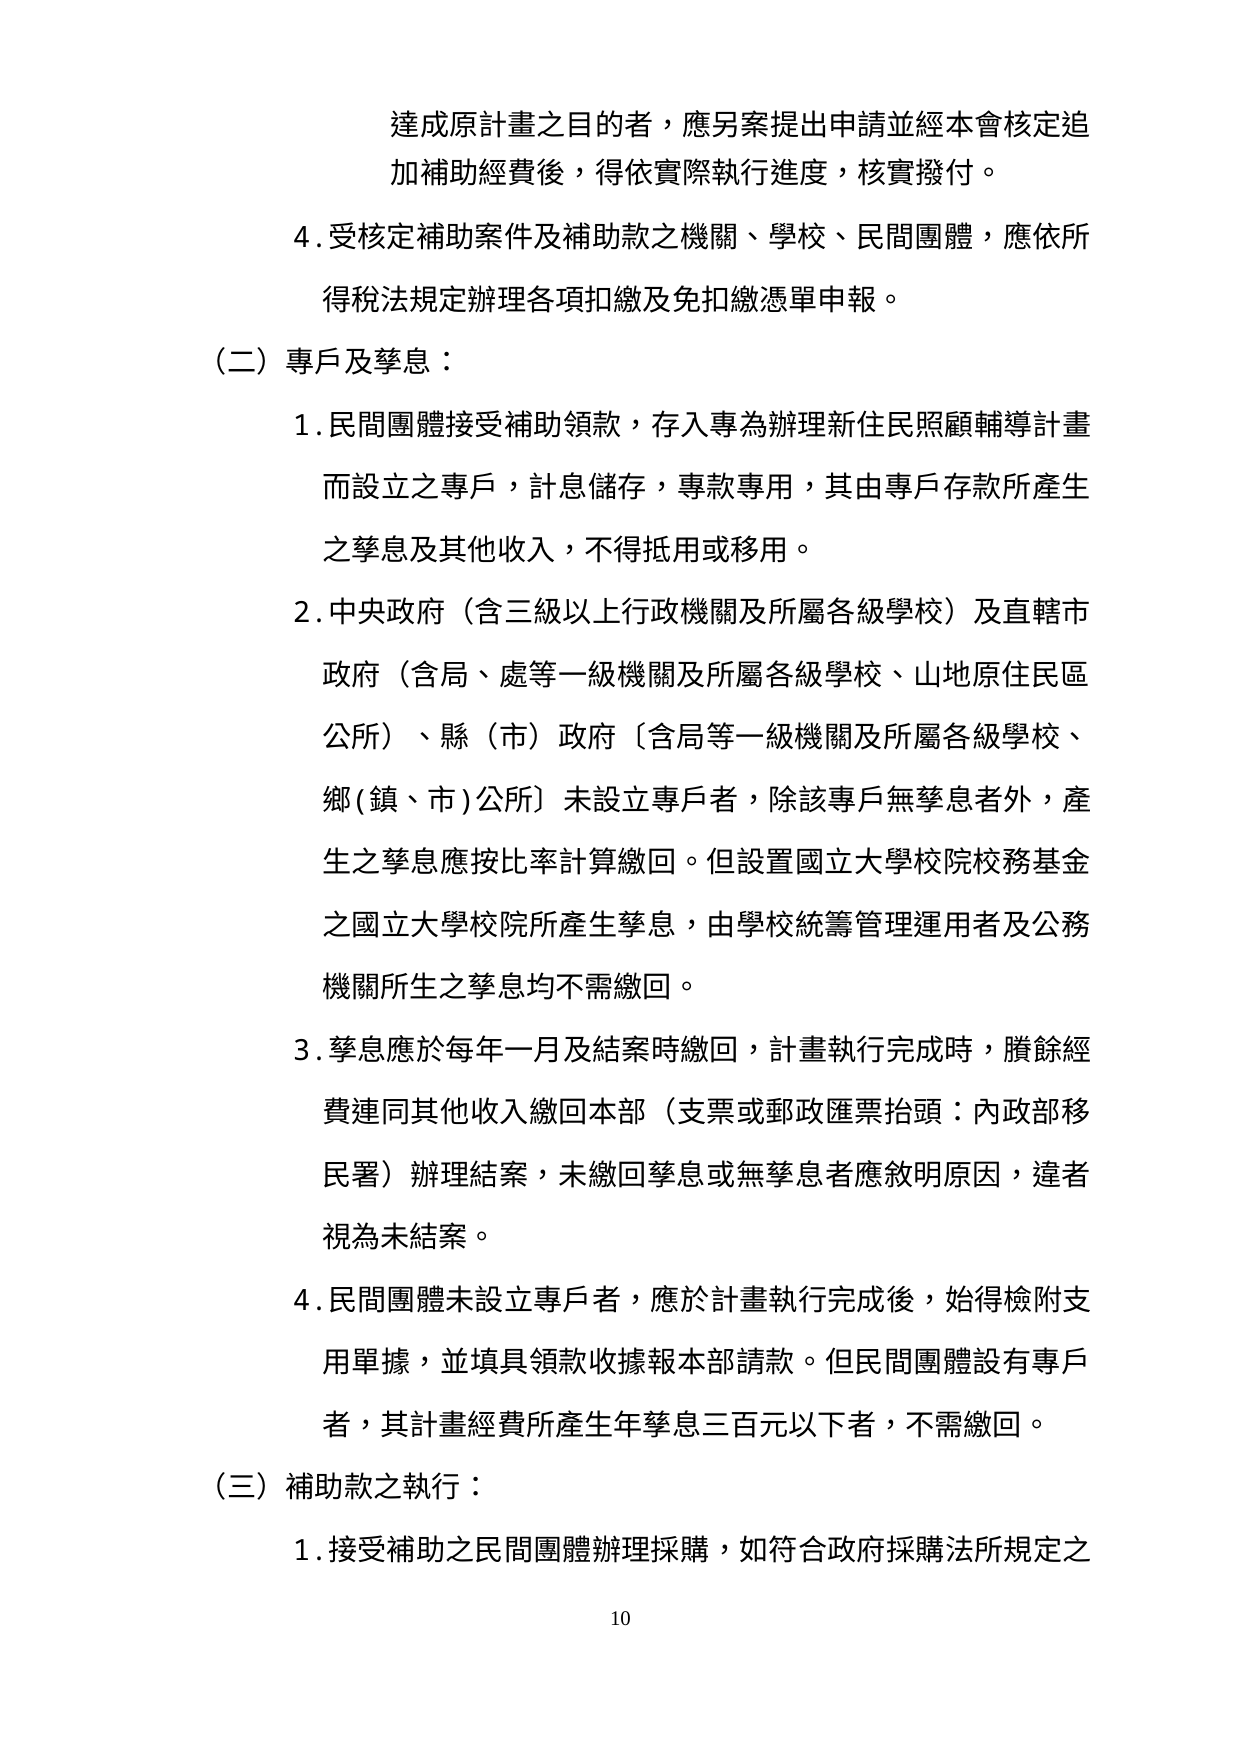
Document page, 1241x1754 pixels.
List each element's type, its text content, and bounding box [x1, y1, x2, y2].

text 2.中央政府（含三級以上行政機關及所屬各級學校）及直轄市政府（含局、處等一級機關及所屬各級學校、山地原住民區公所）、縣（市）政府〔含局等一級機關及所屬各級學校、鄉(鎮、市)公所〕未設立專戶者，除該專戶無孳息者外，產生之孳息應按比率計算繳回。但設置國立大學校院校務基金之國立大學校院所產生孳息，由學校統籌管理運用者及公務機關所生之孳息均不需繳回。 [293, 568, 1092, 1006]
text 1.接受補助之民間團體辦理採購，如符合政府採購法所規定之 [293, 1506, 1092, 1568]
text 4.民間團體未設立專戶者，應於計畫執行完成後，始得檢附支用單據，並填具領款收據報本部請款。但民間團體設有專戶者，其計畫經費所產生年孳息三百元以下者，不需繳回。 [293, 1256, 1092, 1443]
text 達成原計畫之目的者，應另案提出申請並經本會核定追加補助經費後，得依實際執行進度，核實撥付。 [318, 97, 1092, 193]
text （二）專戶及孳息： [198, 318, 1092, 381]
text （三）補助款之執行： [198, 1443, 1092, 1506]
text 4.受核定補助案件及補助款之機關、學校、民間團體，應依所得稅法規定辦理各項扣繳及免扣繳憑單申報。 [293, 193, 1092, 318]
text 3.孳息應於每年一月及結案時繳回，計畫執行完成時，賸餘經費連同其他收入繳回本部（支票或郵政匯票抬頭：內政部移民署）辦理結案，未繳回孳息或無孳息者應敘明原因，違者視為未結案。 [293, 1006, 1092, 1256]
text 1.民間團體接受補助領款，存入專為辦理新住民照顧輔導計畫而設立之專戶，計息儲存，專款專用，其由專戶存款所產生之孳息及其他收入，不得抵用或移用。 [293, 381, 1092, 568]
